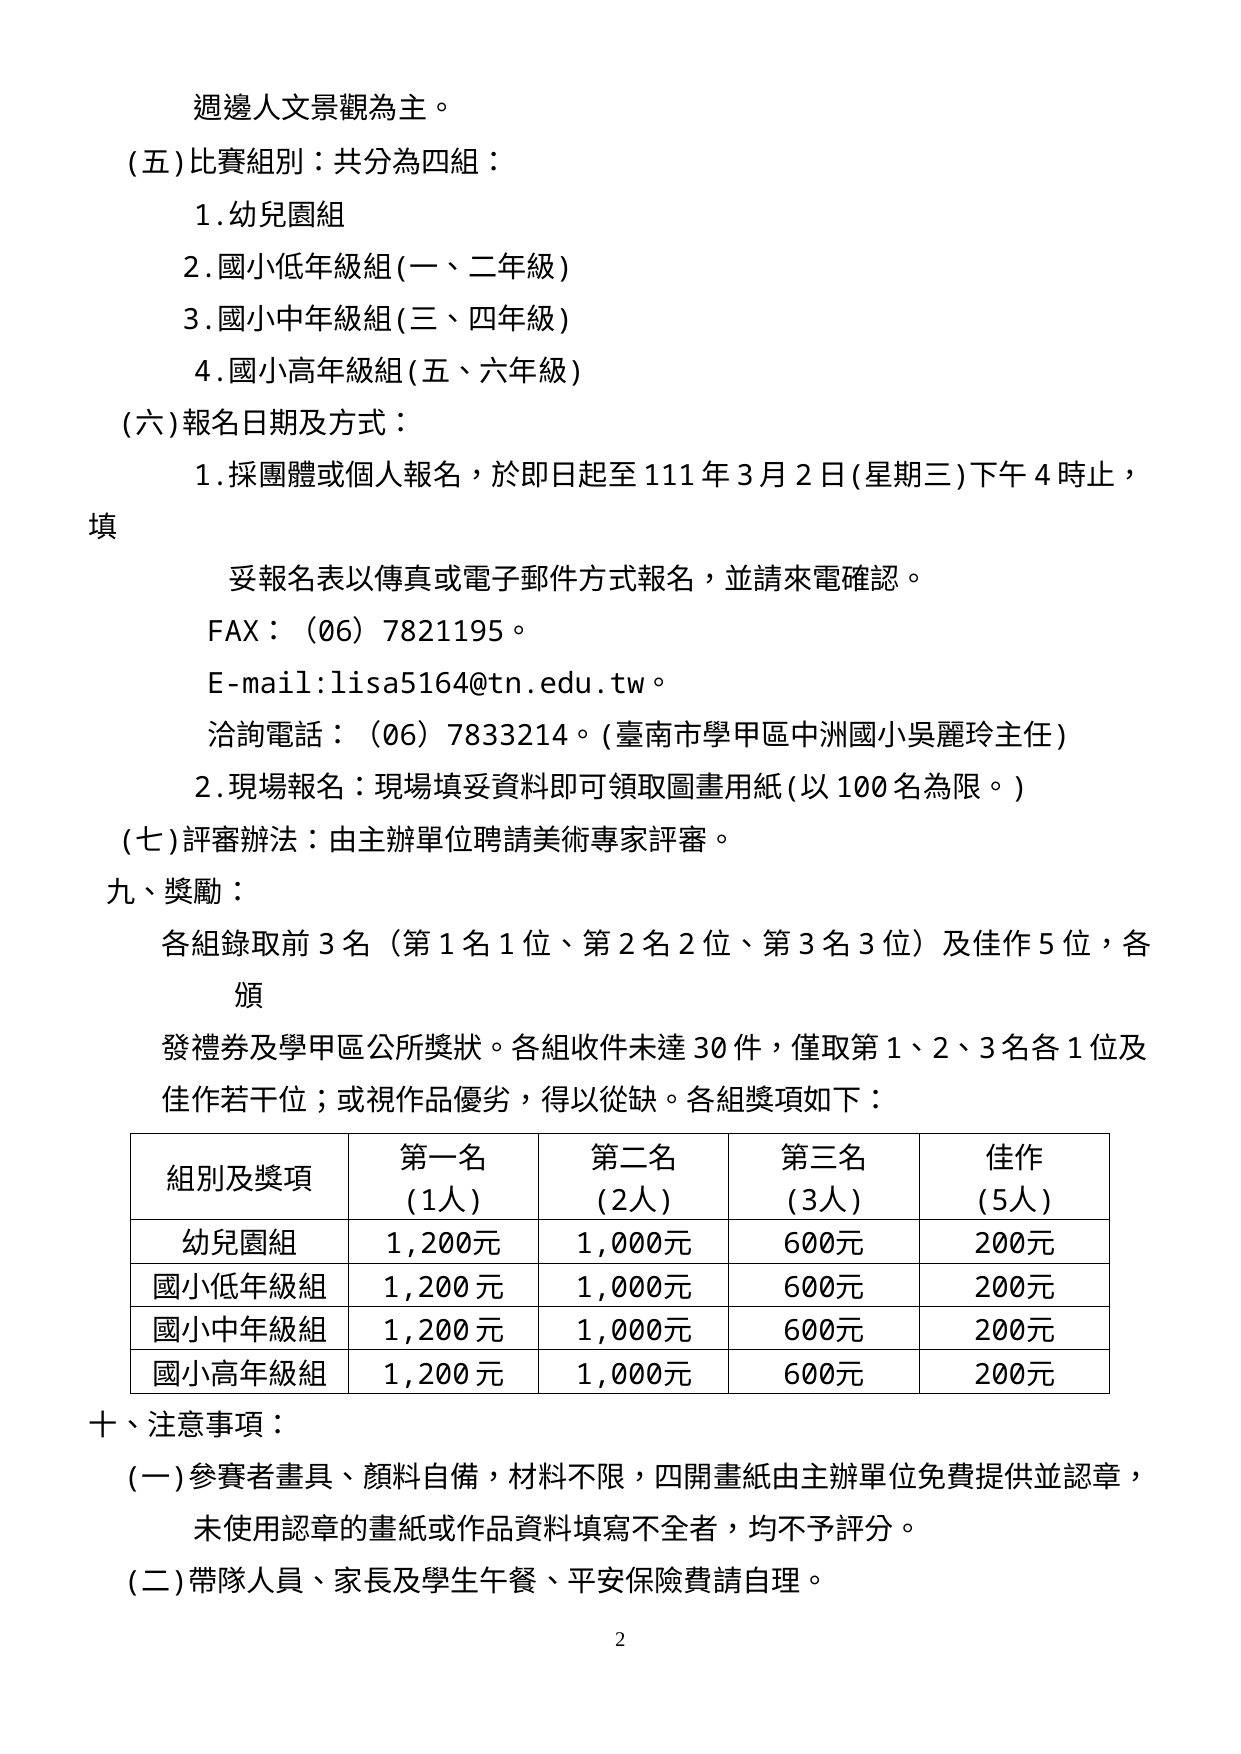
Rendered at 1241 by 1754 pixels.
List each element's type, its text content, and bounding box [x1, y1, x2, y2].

text 妥報名表以傳真或電子郵件方式報名，並請來電確認。 [89, 548, 1152, 600]
text 週邊人文景觀為主。 [89, 75, 1152, 129]
table_cell 1,000元 [539, 1350, 728, 1393]
text (六)報名日期及方式： [89, 392, 1152, 444]
table_cell 600元 [729, 1264, 919, 1306]
table_cell 國小中年級組 [131, 1307, 348, 1349]
table_header 第二名 (2人) [539, 1134, 728, 1219]
text 十、注意事項： [89, 1394, 1152, 1446]
table_cell 1,000元 [539, 1220, 728, 1262]
table_cell 600元 [729, 1220, 919, 1262]
text 2.現場報名：現場填妥資料即可領取圖畫用紙(以100名為限。) [89, 756, 1152, 808]
table_cell 600元 [729, 1350, 919, 1393]
table_cell 1,200元 [349, 1220, 538, 1262]
text 各組錄取前3名（第1名1位、第2名2位、第3名3位）及佳作5位，各頒 [162, 912, 1152, 1017]
text E-mail:lisa5164@tn.edu.tw。 [189, 652, 1152, 704]
text (一)參賽者畫具、顏料自備，材料不限，四開畫紙由主辦單位免費提供並認章， [89, 1446, 1152, 1498]
table_cell 1,000元 [539, 1307, 728, 1349]
table_cell 國小低年級組 [131, 1264, 348, 1306]
text 3.國小中年級組(三、四年級) [89, 287, 1152, 339]
text (二)帶隊人員、家長及學生午餐、平安保險費請自理。 [89, 1550, 1152, 1602]
text 1.採團體或個人報名，於即日起至111年3月2日(星期三)下午4時止，填 [89, 444, 1152, 548]
text 九、獎勵： [89, 860, 1152, 912]
table_cell 200元 [920, 1350, 1109, 1393]
table_cell 1,200元 [349, 1350, 538, 1393]
text 2.國小低年級組(一、二年級) [89, 235, 1152, 287]
text (七)評審辦法：由主辦單位聘請美術專家評審。 [89, 808, 1152, 860]
text 未使用認章的畫紙或作品資料填寫不全者，均不予評分。 [89, 1498, 1152, 1550]
text (五)比賽組別：共分為四組： [89, 129, 1152, 183]
table_cell 200元 [920, 1220, 1109, 1262]
text 1.幼兒園組 [89, 183, 1152, 235]
table_cell 1,000元 [539, 1264, 728, 1306]
table_cell 1,200元 [349, 1264, 538, 1306]
text 佳作若干位；或視作品優劣，得以從缺。各組獎項如下： [162, 1069, 1152, 1121]
text FAX：（06）7821195。 [189, 600, 1152, 652]
table_cell 幼兒園組 [131, 1220, 348, 1262]
table_header 第三名 (3人) [729, 1134, 919, 1219]
table_header 佳作 (5人) [920, 1134, 1109, 1219]
table_cell 600元 [729, 1307, 919, 1349]
table_cell 200元 [920, 1307, 1109, 1349]
table_cell 1,200元 [349, 1307, 538, 1349]
table_cell 國小高年級組 [131, 1350, 348, 1393]
table_header 第一名 (1人) [349, 1134, 538, 1219]
text 發禮券及學甲區公所獎狀。各組收件未達30件，僅取第1、2、3名各1位及 [162, 1017, 1152, 1069]
text 洽詢電話：（06）7833214。(臺南市學甲區中洲國小吳麗玲主任) [189, 704, 1152, 756]
table_header 組別及獎項 [131, 1134, 348, 1219]
text 4.國小高年級組(五、六年級) [89, 339, 1152, 392]
table_cell 200元 [920, 1264, 1109, 1306]
